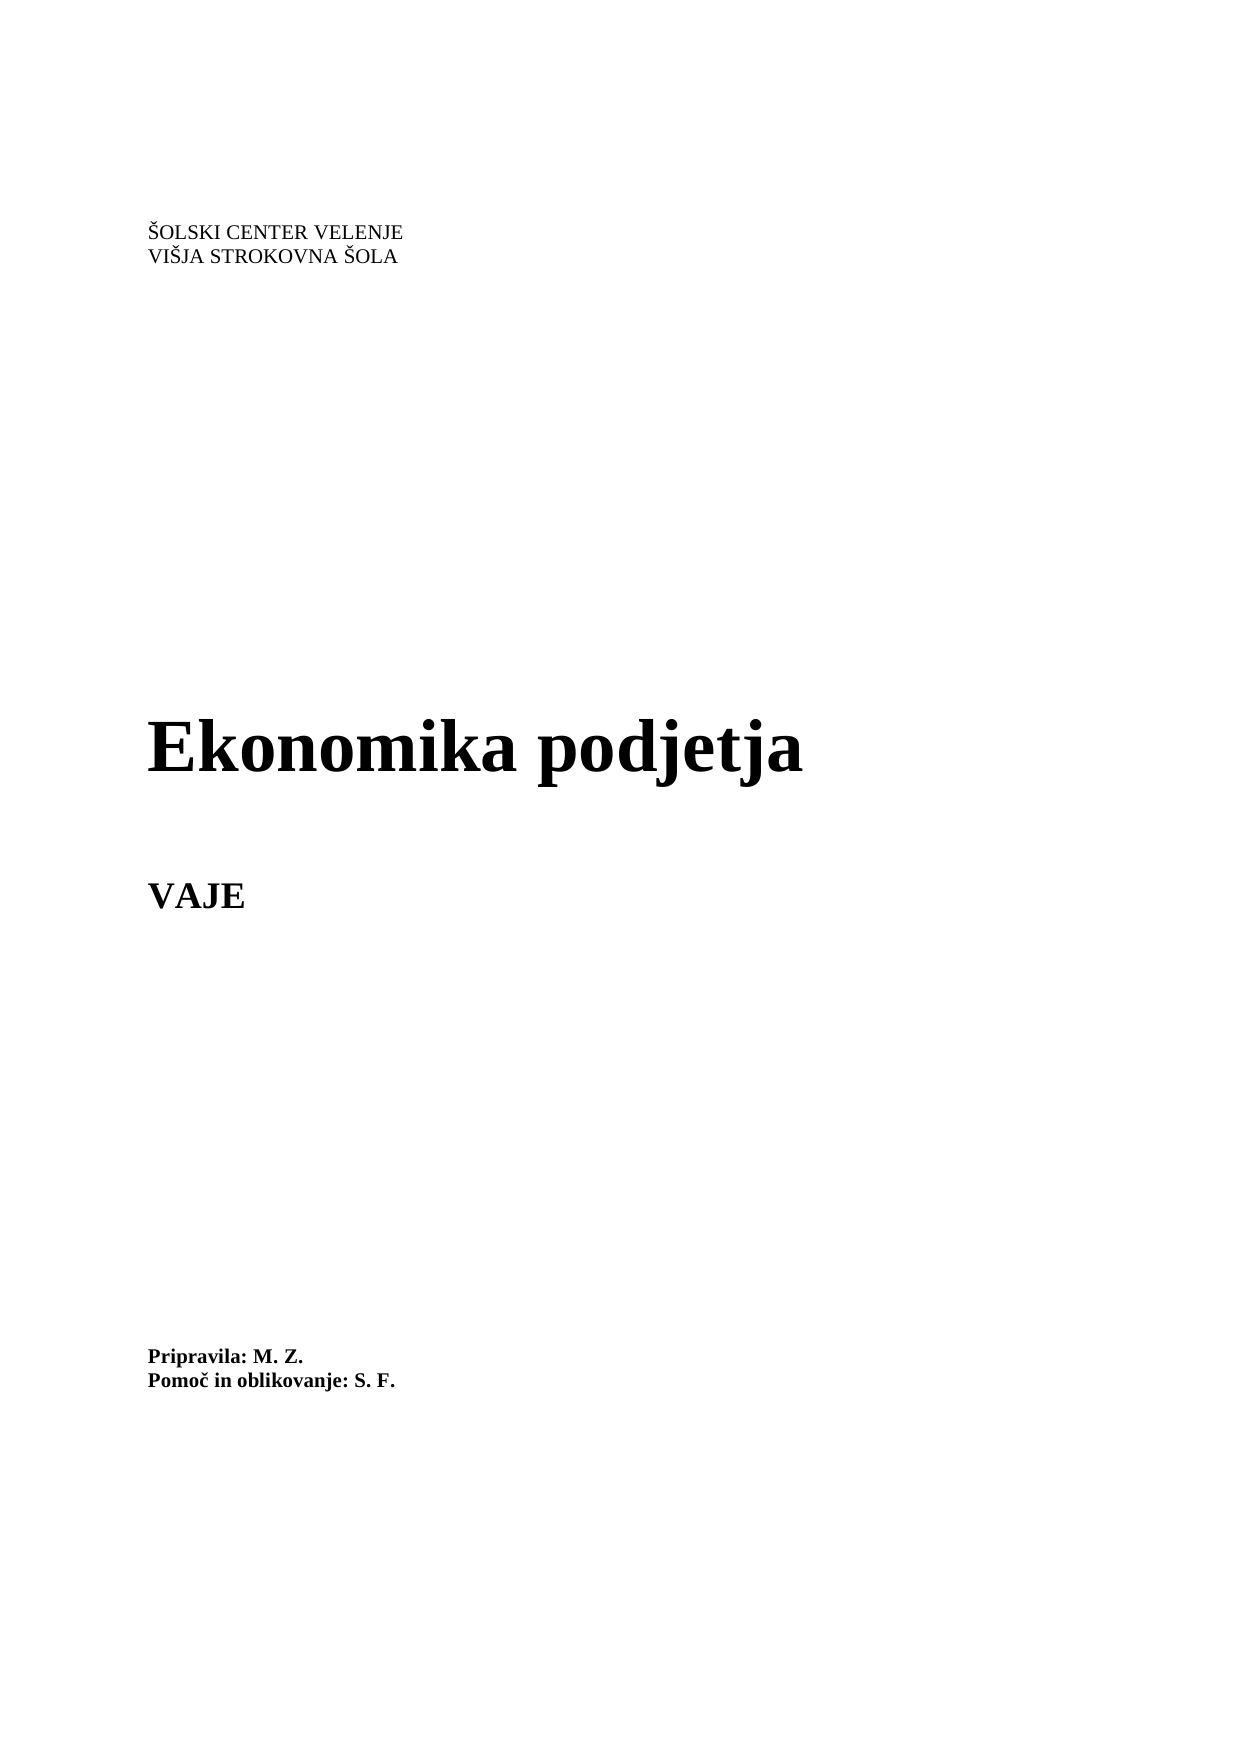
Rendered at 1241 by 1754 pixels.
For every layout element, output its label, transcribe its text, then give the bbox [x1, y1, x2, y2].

text VAJE [148, 873, 1092, 916]
text VIŠJA STROKOVNA ŠOLA [148, 244, 1092, 268]
text Ekonomika podjetja [148, 701, 1092, 787]
text Pripravila: M. Z. [148, 1344, 1092, 1368]
text ŠOLSKI CENTER VELENJE [148, 220, 1092, 244]
text Pomoč in oblikovanje: S. F. [148, 1368, 1092, 1392]
